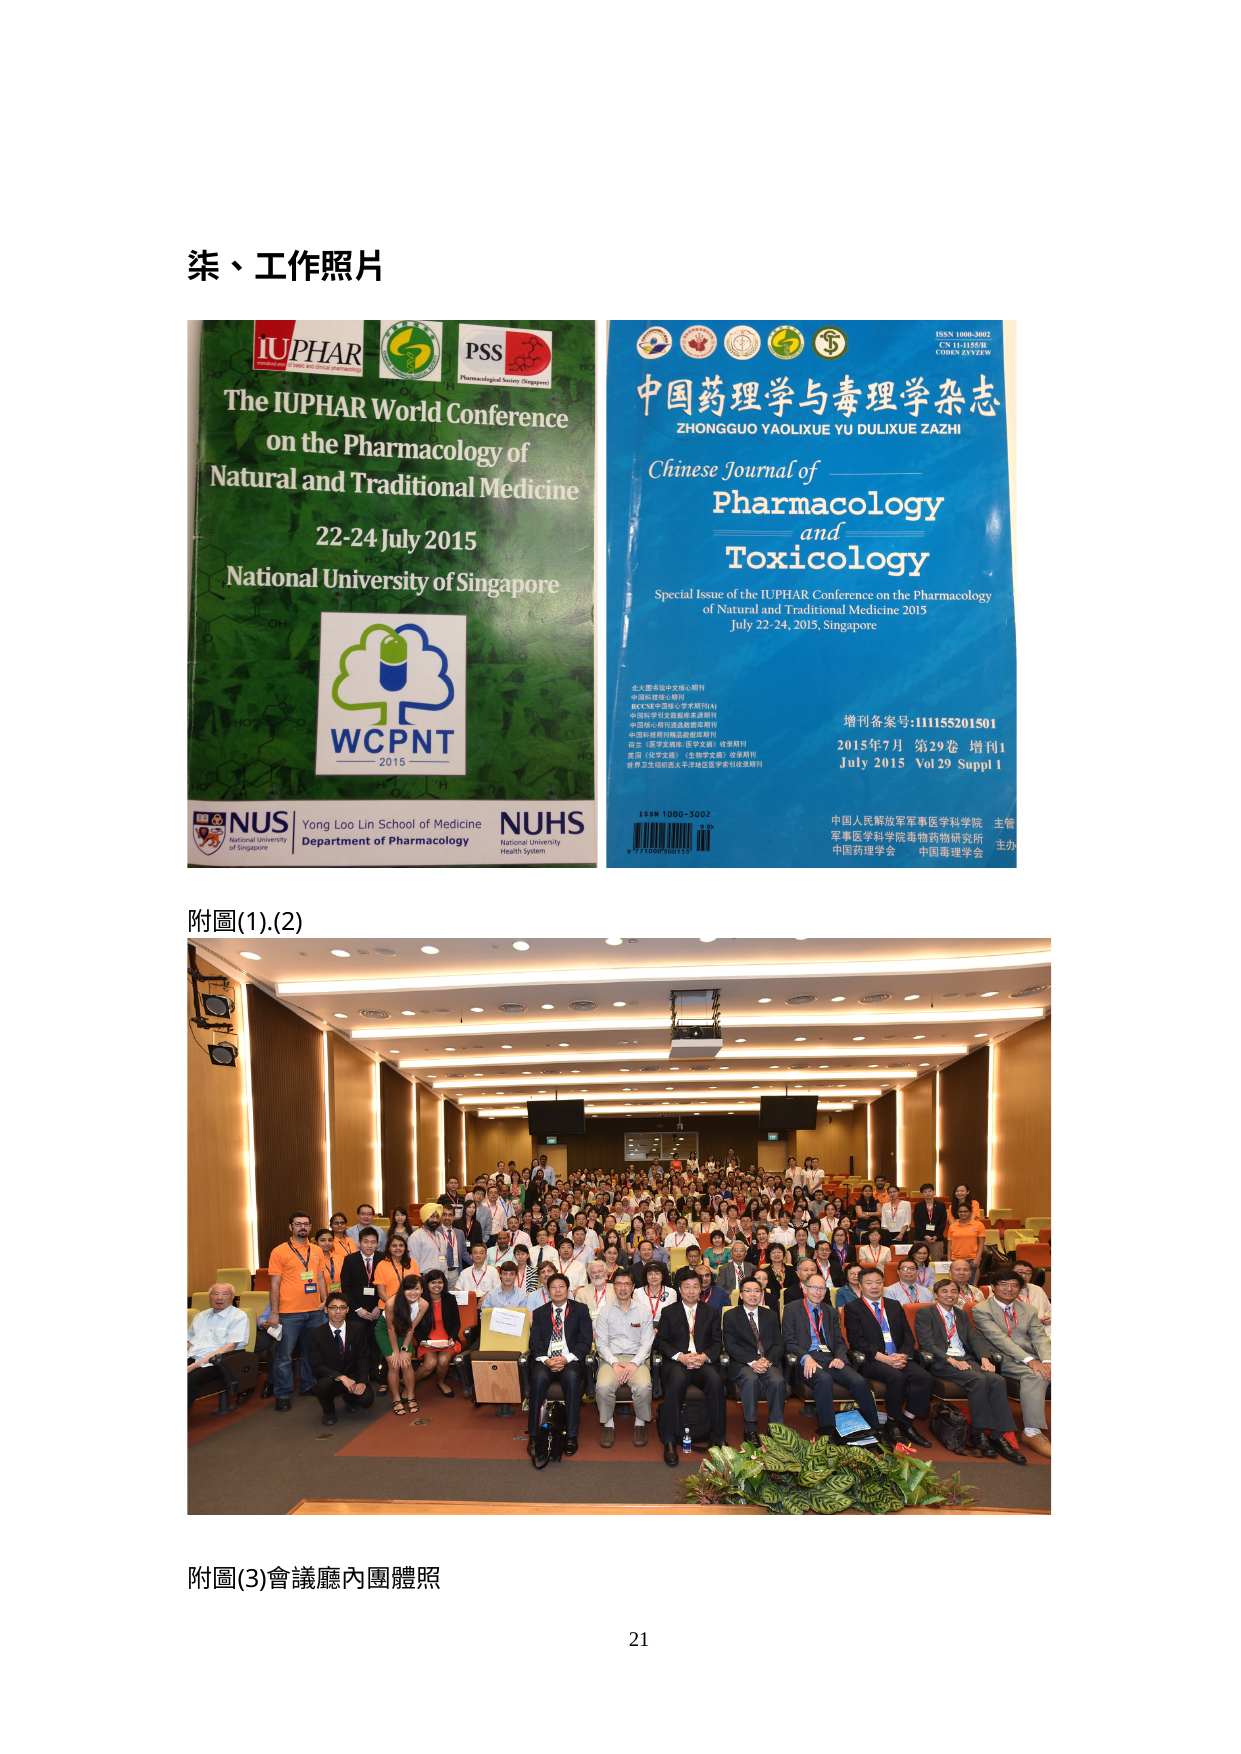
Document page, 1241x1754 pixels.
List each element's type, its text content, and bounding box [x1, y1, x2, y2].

picture [187, 320, 598, 868]
picture [187, 938, 1052, 1515]
picture [606, 320, 1017, 868]
text 柒、工作照片 [187, 226, 1053, 301]
text 附圖(1).(2) [187, 901, 1053, 939]
text 附圖(3)會議廳內團體照 [187, 1557, 1053, 1595]
